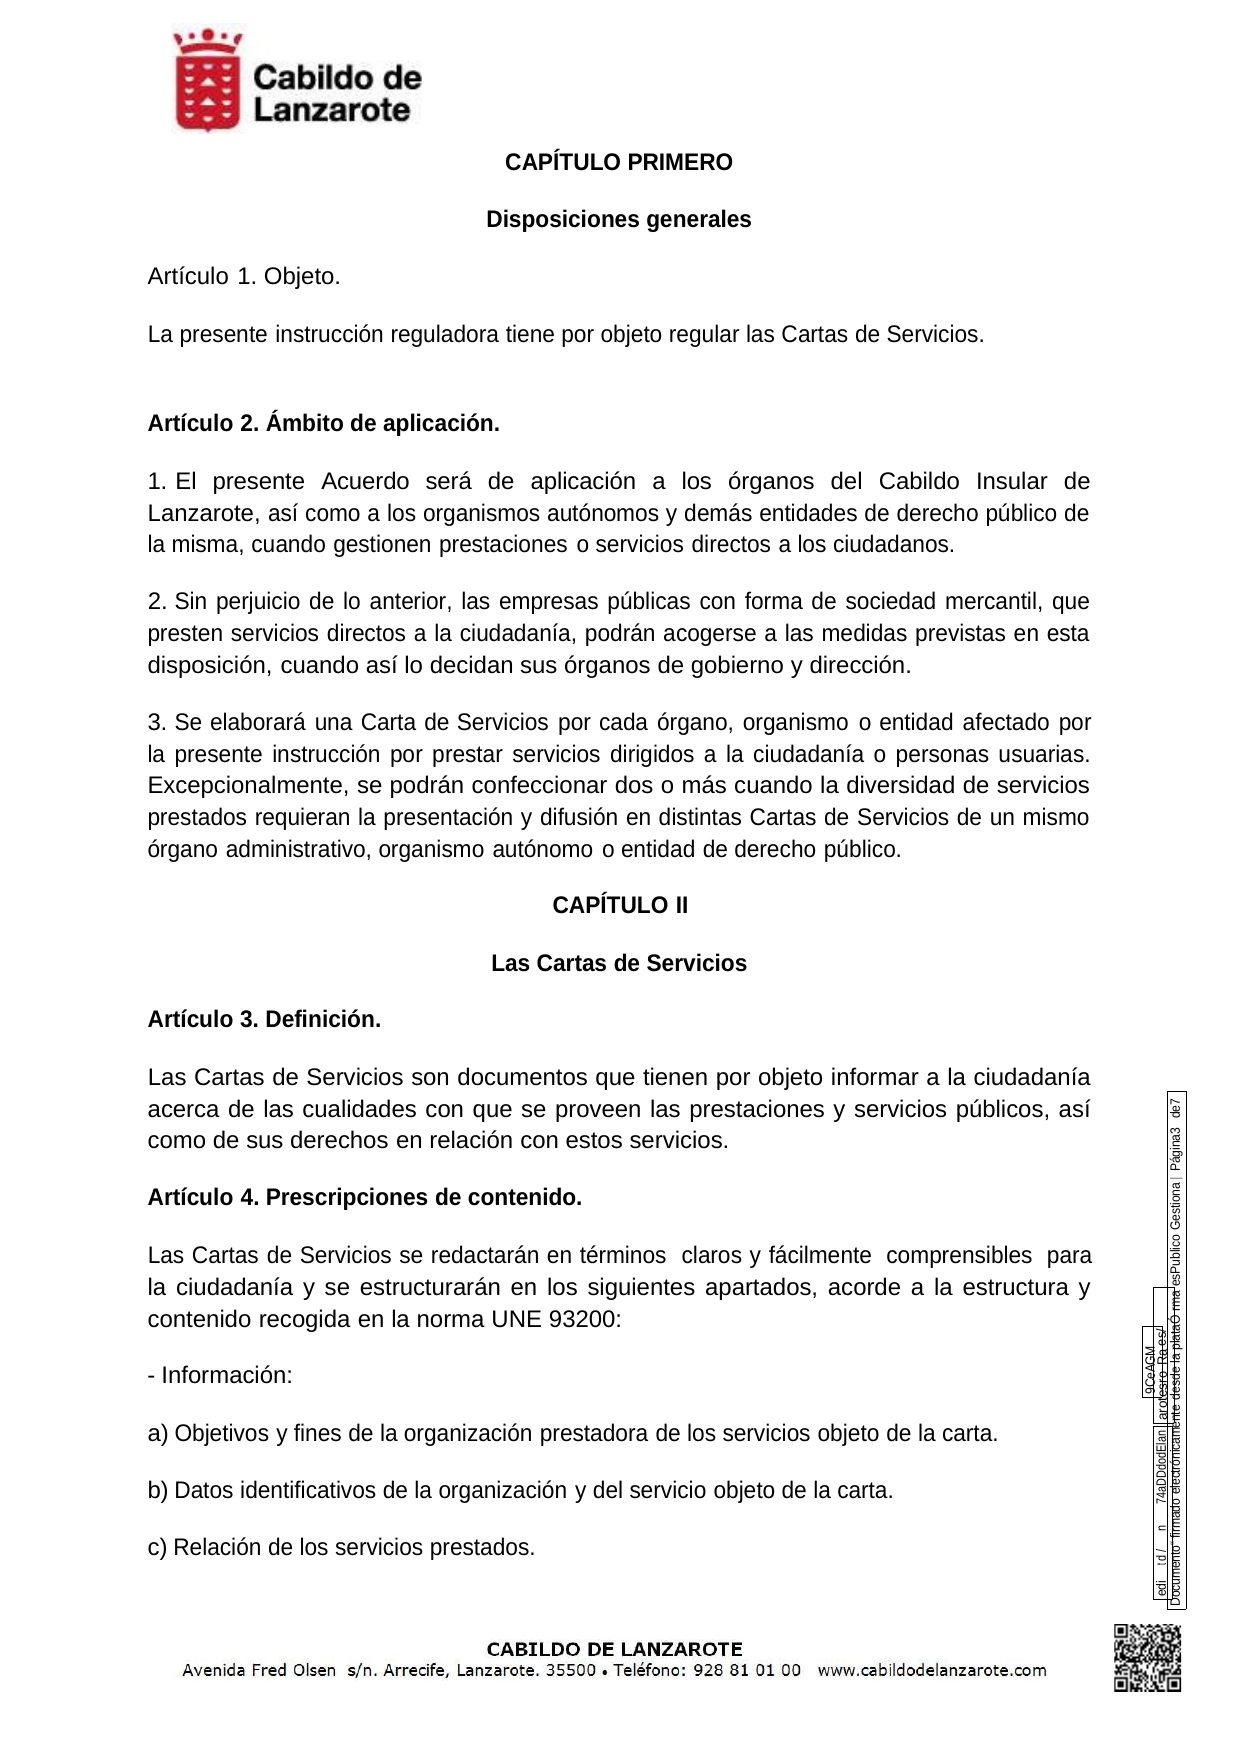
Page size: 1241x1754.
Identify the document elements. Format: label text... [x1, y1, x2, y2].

text Artículo 1. Objeto. [147, 262, 1192, 290]
text Las Cartas de Servicios [484, 948, 754, 976]
list Relación de los servicios prestados. [147, 1533, 1153, 1560]
list El presente Acuerdo será de aplicación a los órganos del Cabildo Insular de Lanzarote, así como a los organismos autónomos y demás entidades de derecho público de la misma, cuando gestionen prestaciones o servicios directos a los ciudadanos. [147, 467, 1091, 558]
subtitle Artículo 2. Ámbito de aplicación. [147, 409, 1192, 437]
subtitle Disposiciones generales [484, 205, 754, 233]
list edi t d / n 74aDDdodElan [1154, 1428, 1167, 1599]
text CAPÍTULO PRIMERO [503, 148, 735, 176]
list Información: [147, 1361, 1142, 1388]
text Las Cartas de Servicios se redactarán en términos claros y fácilmente comprensibles para la ciudadanía y se estructurarán en los siguientes apartados, acorde a la estructura y contenido recogida en la norma UNE 93200: [147, 1241, 1092, 1332]
list Objetivos y fines de la organización prestadora de los servicios objeto de la carta. [147, 1418, 1167, 1446]
list Sin perjuicio de lo anterior, las empresas públicas con forma de sociedad mercantil, que presten servicios directos a la ciudadanía, podrán acogerse a las medidas previstas en esta disposición, cuando así lo decidan sus órganos de gobierno y dirección. [147, 587, 1092, 678]
text La presente instrucción reguladora tiene por objeto regular las Cartas de Servicios. [148, 320, 1192, 348]
picture [1114, 1624, 1182, 1692]
picture [172, 1639, 1048, 1681]
list Datos identificativos de la organización y del servicio objeto de la carta. [147, 1476, 1153, 1503]
subtitle Artículo 4. Prescripciones de contenido. [147, 1183, 1167, 1211]
picture [170, 23, 422, 134]
text Documento“ firmado electrónicamente desde la plataÓ rma esPublico Gestiona | Página3 de7 [1168, 1093, 1183, 1608]
text arotes ro Ra es/ [1154, 1289, 1167, 1423]
list Se elaborará una Carta de Servicios por cada órgano, organismo o entidad afectado por la presente instrucción por prestar servicios dirigidos a la ciudadanía o personas usuarias. Excepcionalmente, se podrán confeccionar dos o más cuando la diversidad de servicios prestados requieran la presentación y difusión en distintas Cartas de Servicios de un mismo órgano administrativo, organismo autónomo o entidad de derecho público. [147, 708, 1092, 862]
subtitle CAPÍTULO II [503, 891, 737, 919]
text 9 CeAGM [1143, 1328, 1153, 1397]
text Las Cartas de Servicios son documentos que tienen por objeto informar a la ciudadanía acerca de las cualidades con que se proveen las prestaciones y servicios públicos, así como de sus derechos en relación con estos servicios. [147, 1063, 1092, 1154]
subtitle Artículo 3. Definición. [147, 1005, 1192, 1033]
